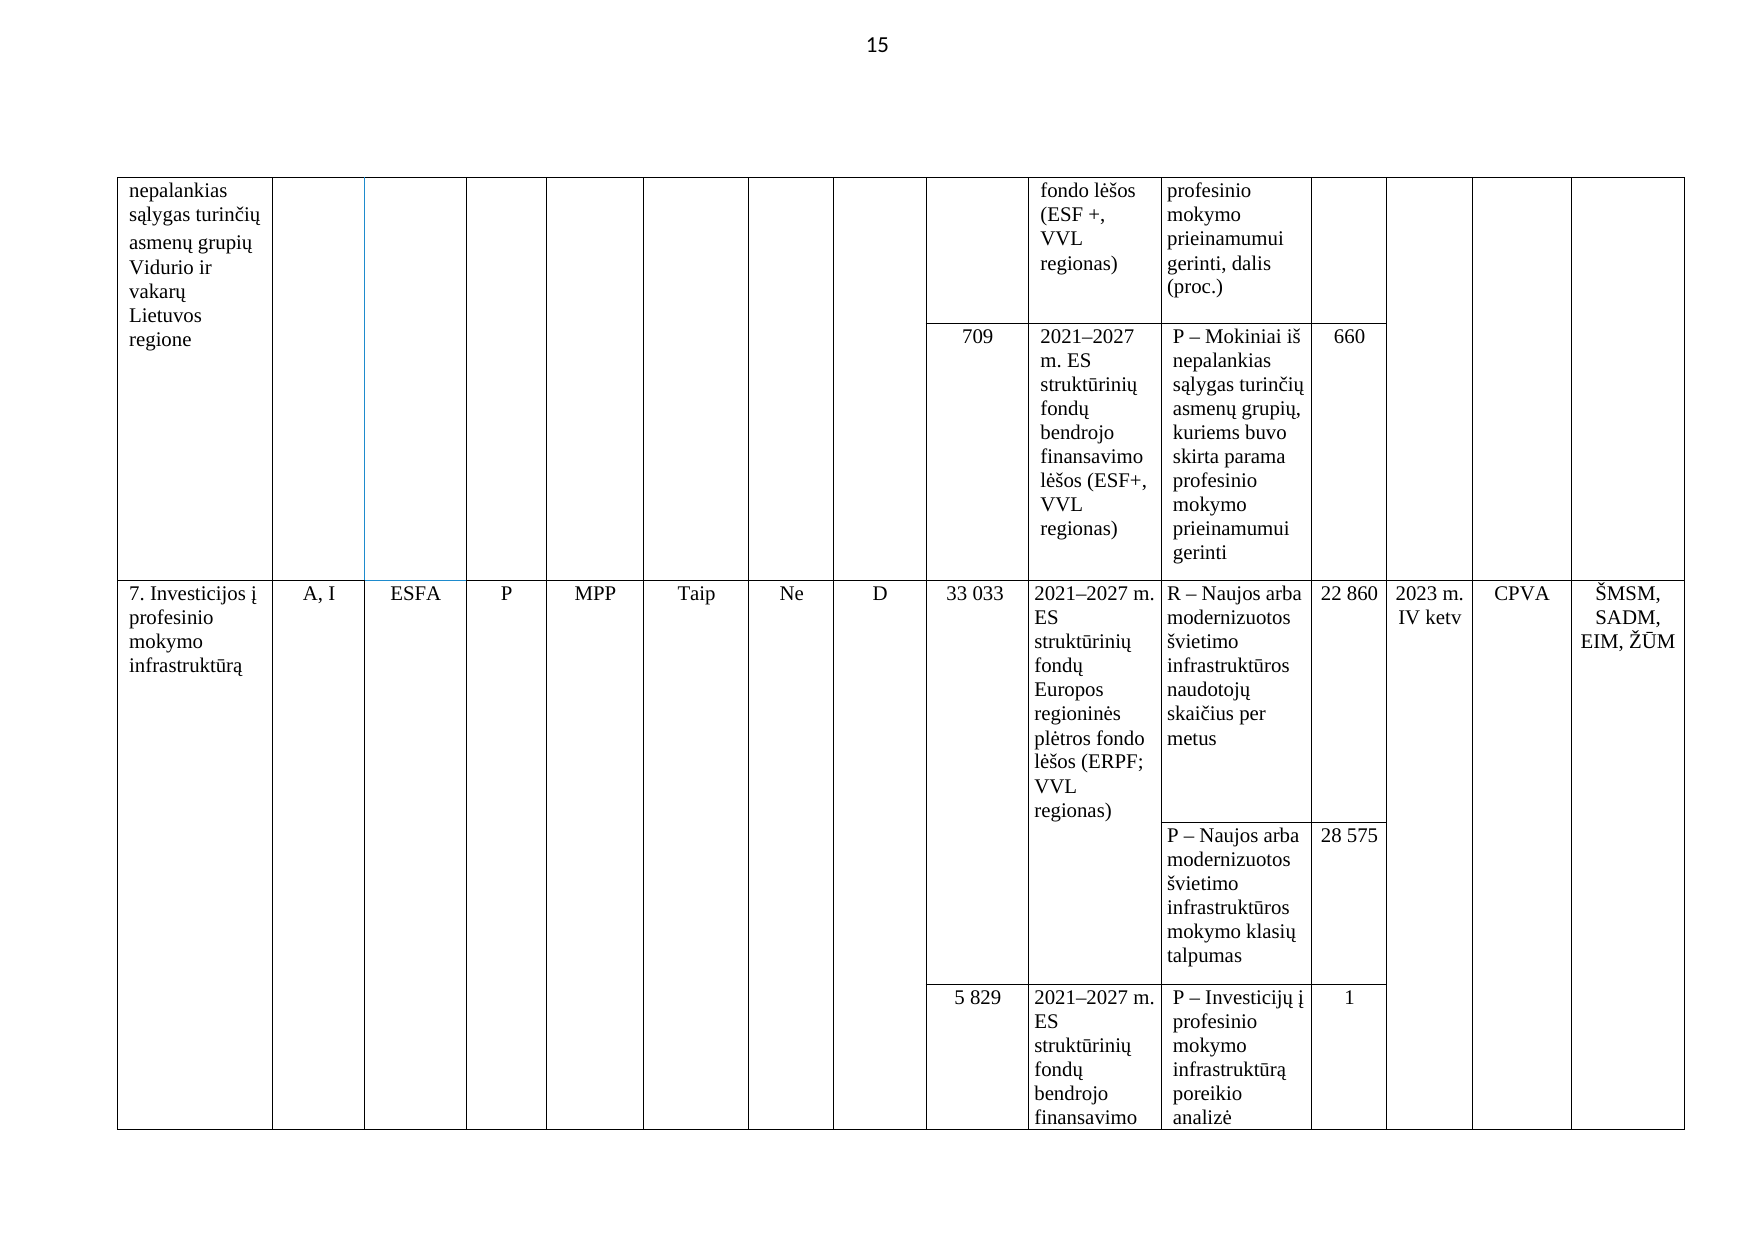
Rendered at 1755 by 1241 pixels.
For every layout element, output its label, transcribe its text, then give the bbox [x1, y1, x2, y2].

table_cell ŠMSM, SADM, EIM, ŽŪM [1572, 581, 1684, 1129]
table_cell [1312, 178, 1386, 323]
table_cell 28 575 [1312, 823, 1386, 983]
table_cell [547, 178, 643, 580]
table_cell 709 [927, 324, 1028, 580]
table_cell P [467, 581, 546, 1129]
table_cell 660 [1312, 324, 1386, 580]
table_cell [749, 178, 833, 580]
table_cell 1 [1312, 985, 1386, 1129]
table_cell P – Mokiniai iš nepalankias sąlygas turinčių asmenų grupių, kuriems buvo skirta parama profesinio mokymo prieinamumui gerinti [1162, 324, 1311, 580]
table_cell A, I [273, 581, 364, 1129]
table_cell profesinio mokymo prieinamumui gerinti, dalis (proc.) [1162, 178, 1311, 323]
table_cell [365, 178, 466, 580]
table_cell 2021–2027 m. ES struktūrinių fondų bendrojo finansavimo lėšos (ESF+, VVL regionas) [1029, 324, 1161, 580]
table_cell [1387, 178, 1472, 580]
table_cell [273, 178, 364, 580]
table_cell Ne [749, 581, 833, 1129]
table_cell R – Naujos arba modernizuotos švietimo infrastruktūros naudotojų skaičius per metus [1162, 581, 1311, 822]
table_cell [467, 178, 546, 580]
table_cell [1572, 178, 1684, 580]
table_cell P – Investicijų į profesinio mokymo infrastruktūrą poreikio analizė [1162, 985, 1311, 1129]
table_cell [1473, 178, 1571, 580]
table_cell 33 033 [927, 581, 1028, 983]
table_cell 5 829 [927, 985, 1028, 1129]
table_cell nepalankias sąlygas turinčių asmenų grupių Vidurio ir vakarų Lietuvos regione [118, 178, 272, 580]
table_cell fondo lėšos (ESF +, VVL regionas) [1029, 178, 1161, 323]
table_cell Taip [644, 581, 748, 1129]
table_cell CPVA [1473, 581, 1571, 1129]
table_cell 2021–2027 m. ES struktūrinių fondų bendrojo finansavimo [1029, 985, 1161, 1129]
table_cell 22 860 [1312, 581, 1386, 822]
table_cell [927, 178, 1028, 323]
table_cell 7. Investicijos į profesinio mokymo infrastruktūrą [118, 581, 272, 1129]
table_cell P – Naujos arba modernizuotos švietimo infrastruktūros mokymo klasių talpumas [1162, 823, 1311, 983]
table_cell [834, 178, 926, 580]
table_cell ESFA [365, 581, 466, 1129]
table_cell 2023 m. IV ketv [1387, 581, 1472, 1129]
table_cell D [834, 581, 926, 1129]
table_cell 2021–2027 m. ES struktūrinių fondų Europos regioninės plėtros fondo lėšos (ERPF; VVL regionas) [1029, 581, 1161, 983]
table_cell MPP [547, 581, 643, 1129]
table_cell [644, 178, 748, 580]
